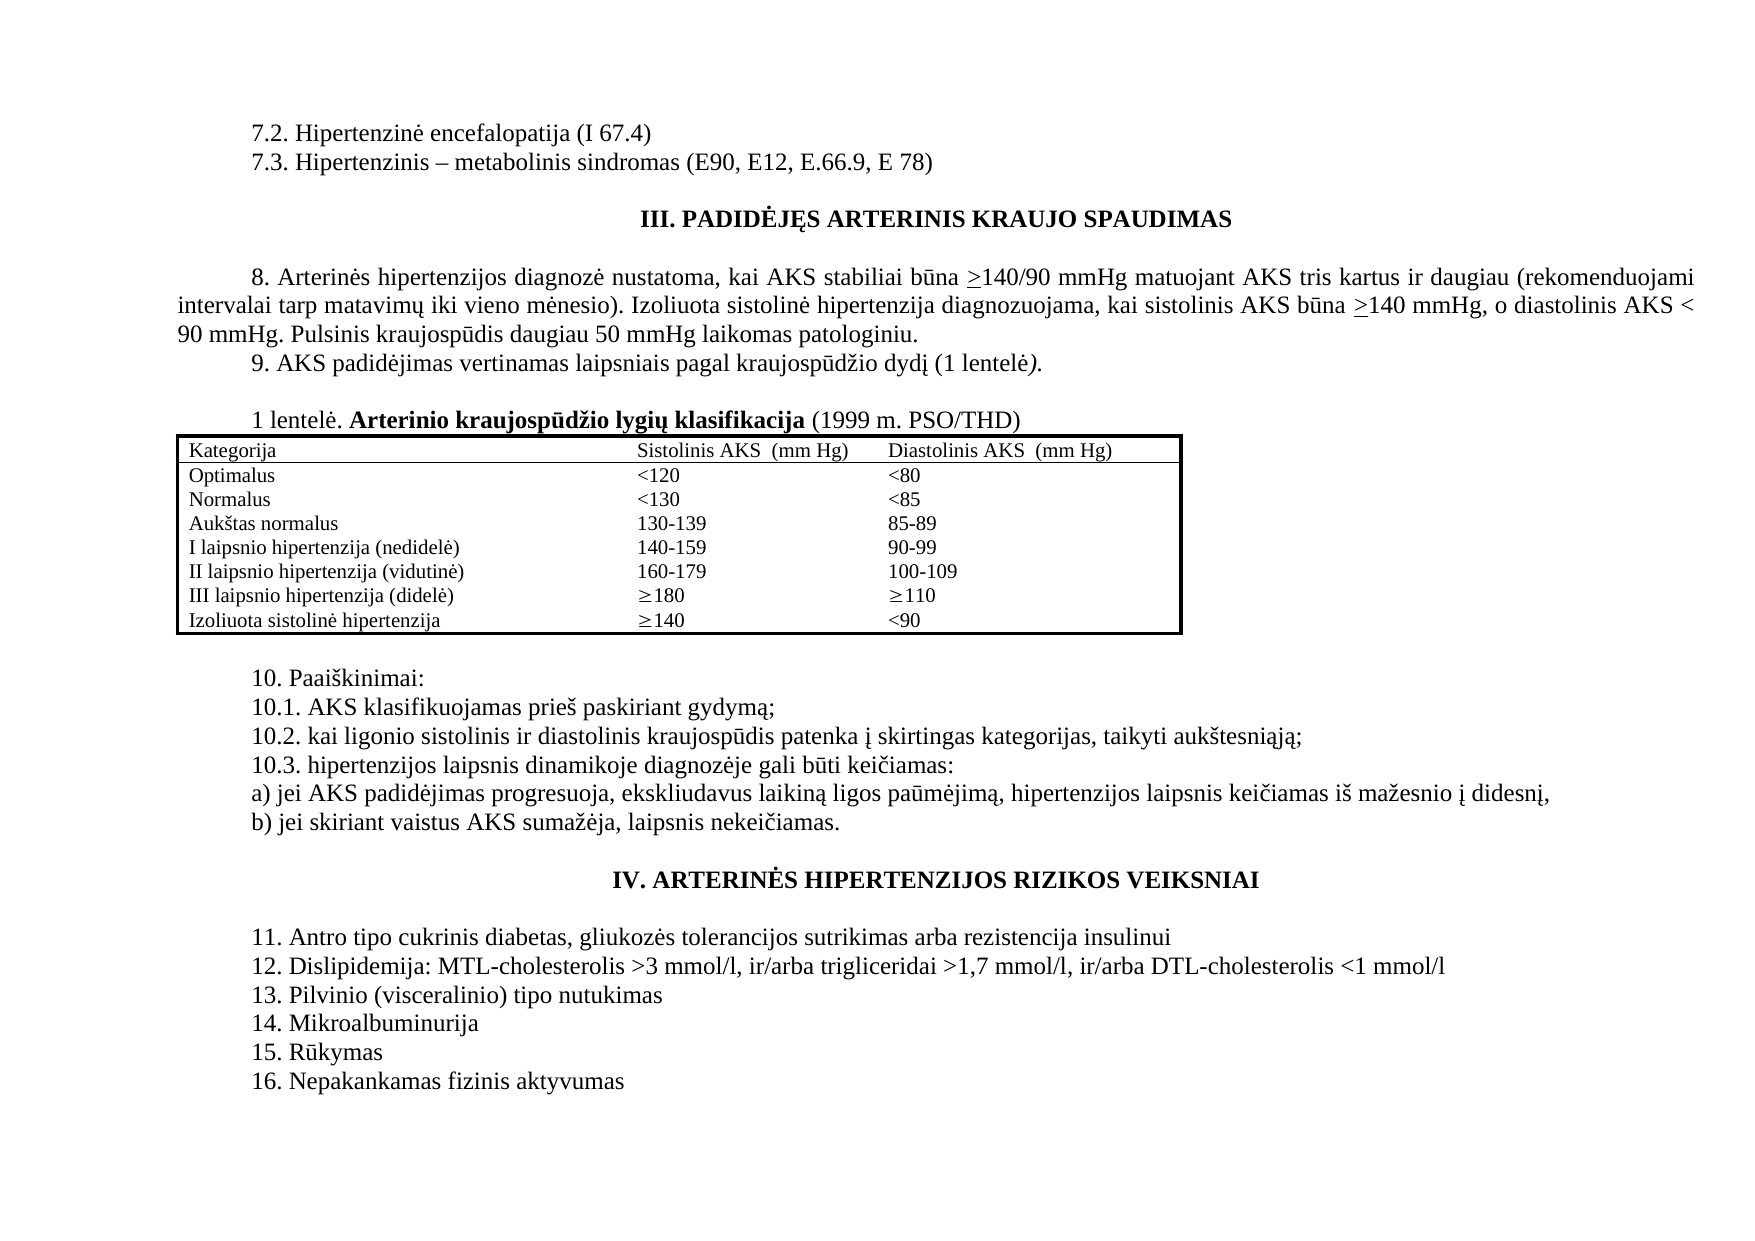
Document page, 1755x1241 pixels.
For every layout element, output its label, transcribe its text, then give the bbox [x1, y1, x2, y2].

text 9. AKS padidėjimas vertinamas laipsniais pagal kraujospūdžio dydį (1 lentelė). [177, 348, 1695, 377]
table_header Sistolinis AKS (mm Hg) [626, 438, 877, 462]
text 8. Arterinės hipertenzijos diagnozė nustatoma, kai AKS stabiliai būna >140/90 mmHg matuojant AKS tris kartus ir daugiau (rekomenduojami intervalai tarp matavimų iki vieno mėnesio). Izoliuota sistolinė hipertenzija diagnozuojama, kai sistolinis AKS būna >140 mmHg, o diastolinis AKS < 90 mmHg. Pulsinis kraujospūdis daugiau 50 mmHg laikomas patologiniu. [177, 262, 1695, 348]
text IV. ARTERINĖS HIPERTENZIJOS RIZIKOS VEIKSNIAI [177, 865, 1695, 893]
text 10. Paaiškinimai: [177, 663, 1695, 692]
table_cell 130-139 [626, 511, 877, 535]
table_cell <80 [877, 463, 1179, 487]
table_cell Izoliuota sistolinė hipertenzija [179, 608, 626, 632]
table_cell 140-159 [626, 535, 877, 559]
table_cell Aukštas normalus [179, 511, 626, 535]
table_cell 90-99 [877, 535, 1179, 559]
text 12. Dislipidemija: MTL-cholesterolis >3 mmol/l, ir/arba trigliceridai >1,7 mmol/l, ir/arba DTL-cholesterolis <1 mmol/l [177, 951, 1695, 980]
table_cell 160-179 [626, 559, 877, 583]
table_cell 110 [877, 584, 1179, 607]
table_cell Normalus [179, 487, 626, 511]
text 10.3. hipertenzijos laipsnis dinamikoje diagnozėje gali būti keičiamas: [177, 750, 1695, 778]
text b) jei skiriant vaistus AKS sumažėja, laipsnis nekeičiamas. [177, 807, 1695, 836]
table_cell <120 [626, 463, 877, 487]
text III. PADIDĖJĘS ARTERINIS KRAUJO SPAUDIMAS [177, 204, 1695, 233]
table_cell <130 [626, 487, 877, 511]
text 7.2. Hipertenzinė encefalopatija (I 67.4) [177, 118, 1695, 147]
table_cell 140 [626, 608, 877, 632]
text 10.1. AKS klasifikuojamas prieš paskiriant gydymą; [177, 692, 1695, 721]
table_header Kategorija [179, 438, 626, 462]
text 7.3. Hipertenzinis – metabolinis sindromas (E90, E12, E.66.9, E 78) [177, 147, 1695, 176]
table_header Diastolinis AKS (mm Hg) [877, 438, 1179, 462]
text a) jei AKS padidėjimas progresuoja, ekskliudavus laikiną ligos paūmėjimą, hipertenzijos laipsnis keičiamas iš mažesnio į didesnį, [177, 778, 1695, 807]
table_cell 180 [626, 584, 877, 607]
table_cell <90 [877, 608, 1179, 632]
table_cell III laipsnio hipertenzija (didelė) [179, 584, 626, 607]
text 10.2. kai ligonio sistolinis ir diastolinis kraujospūdis patenka į skirtingas kategorijas, taikyti aukštesniąją; [177, 721, 1695, 750]
table_cell II laipsnio hipertenzija (vidutinė) [179, 559, 626, 583]
text 14. Mikroalbuminurija [177, 1008, 1695, 1037]
table_cell <85 [877, 487, 1179, 511]
text 16. Nepakankamas fizinis aktyvumas [177, 1066, 1695, 1095]
table_cell Optimalus [179, 463, 626, 487]
table_cell I laipsnio hipertenzija (nedidelė) [179, 535, 626, 559]
text 11. Antro tipo cukrinis diabetas, gliukozės tolerancijos sutrikimas arba rezistencija insulinui [177, 922, 1695, 951]
text 1 lentelė. Arterinio kraujospūdžio lygių klasifikacija (1999 m. PSO/THD) [177, 406, 1695, 434]
table_cell 100-109 [877, 559, 1179, 583]
text 13. Pilvinio (visceralinio) tipo nutukimas [177, 980, 1695, 1008]
text 15. Rūkymas [177, 1037, 1695, 1066]
table_cell 85-89 [877, 511, 1179, 535]
